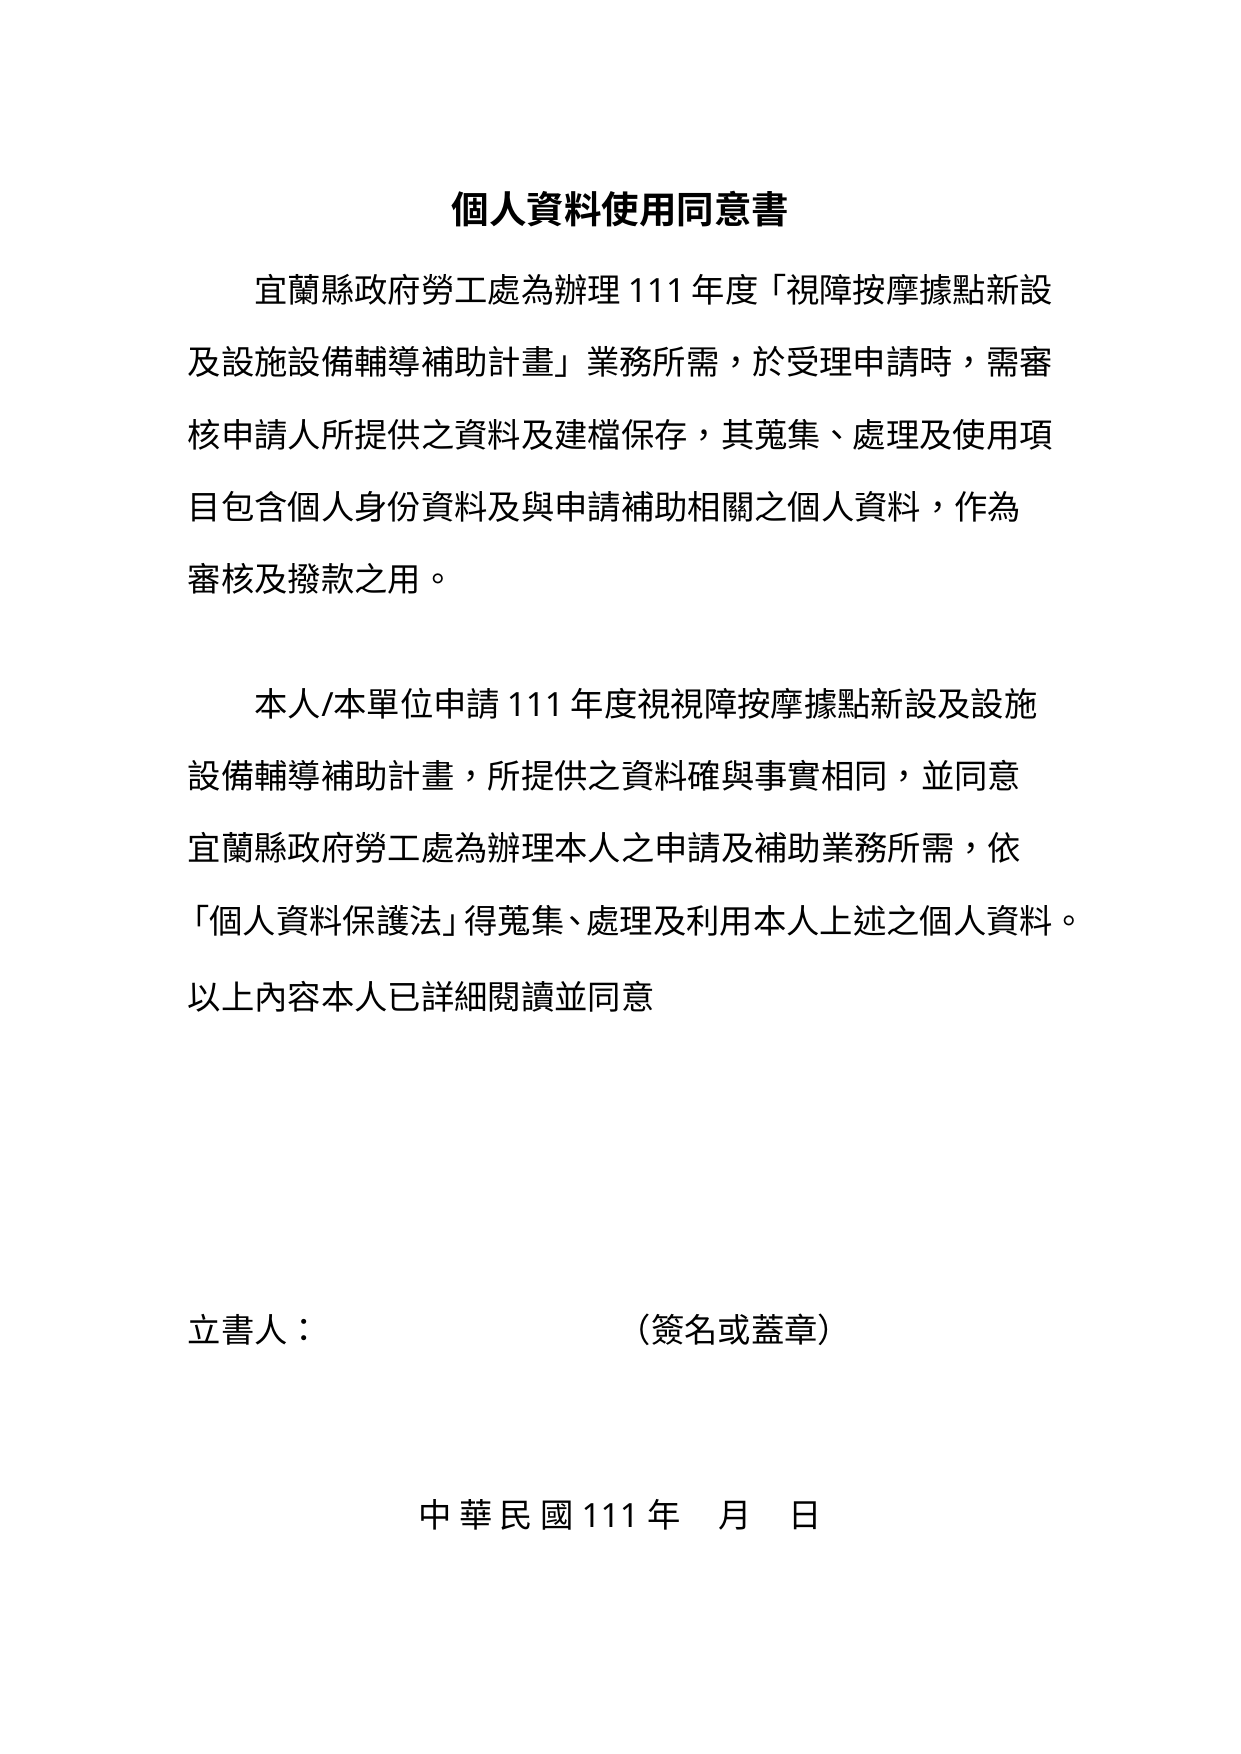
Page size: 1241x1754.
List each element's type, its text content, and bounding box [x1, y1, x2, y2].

text 個人資料使用同意書 [187, 180, 1053, 234]
text 宜蘭縣政府勞工處為辦理111年度「視障按摩據點新設及設施設備輔導補助計畫」業務所需，於受理申請時，需審核申請人所提供之資料及建檔保存，其蒐集、處理及使用項目包含個人身份資料及與申請補助相關之個人資料，作為審核及撥款之用。 [187, 264, 1053, 601]
text 中 華 民 國 111 年 月 日 [187, 1489, 1053, 1537]
text 本人/本單位申請111年度視視障按摩據點新設及設施設備輔導補助計畫，所提供之資料確與事實相同，並同意宜蘭縣政府勞工處為辦理本人之申請及補助業務所需，依「個人資料保護法」得蒐集、處理及利用本人上述之個人資料。 [187, 677, 1053, 943]
text 以上內容本人已詳細閱讀並同意 [187, 967, 1053, 1019]
text 立書人： （簽名或蓋章） [187, 1303, 1053, 1352]
